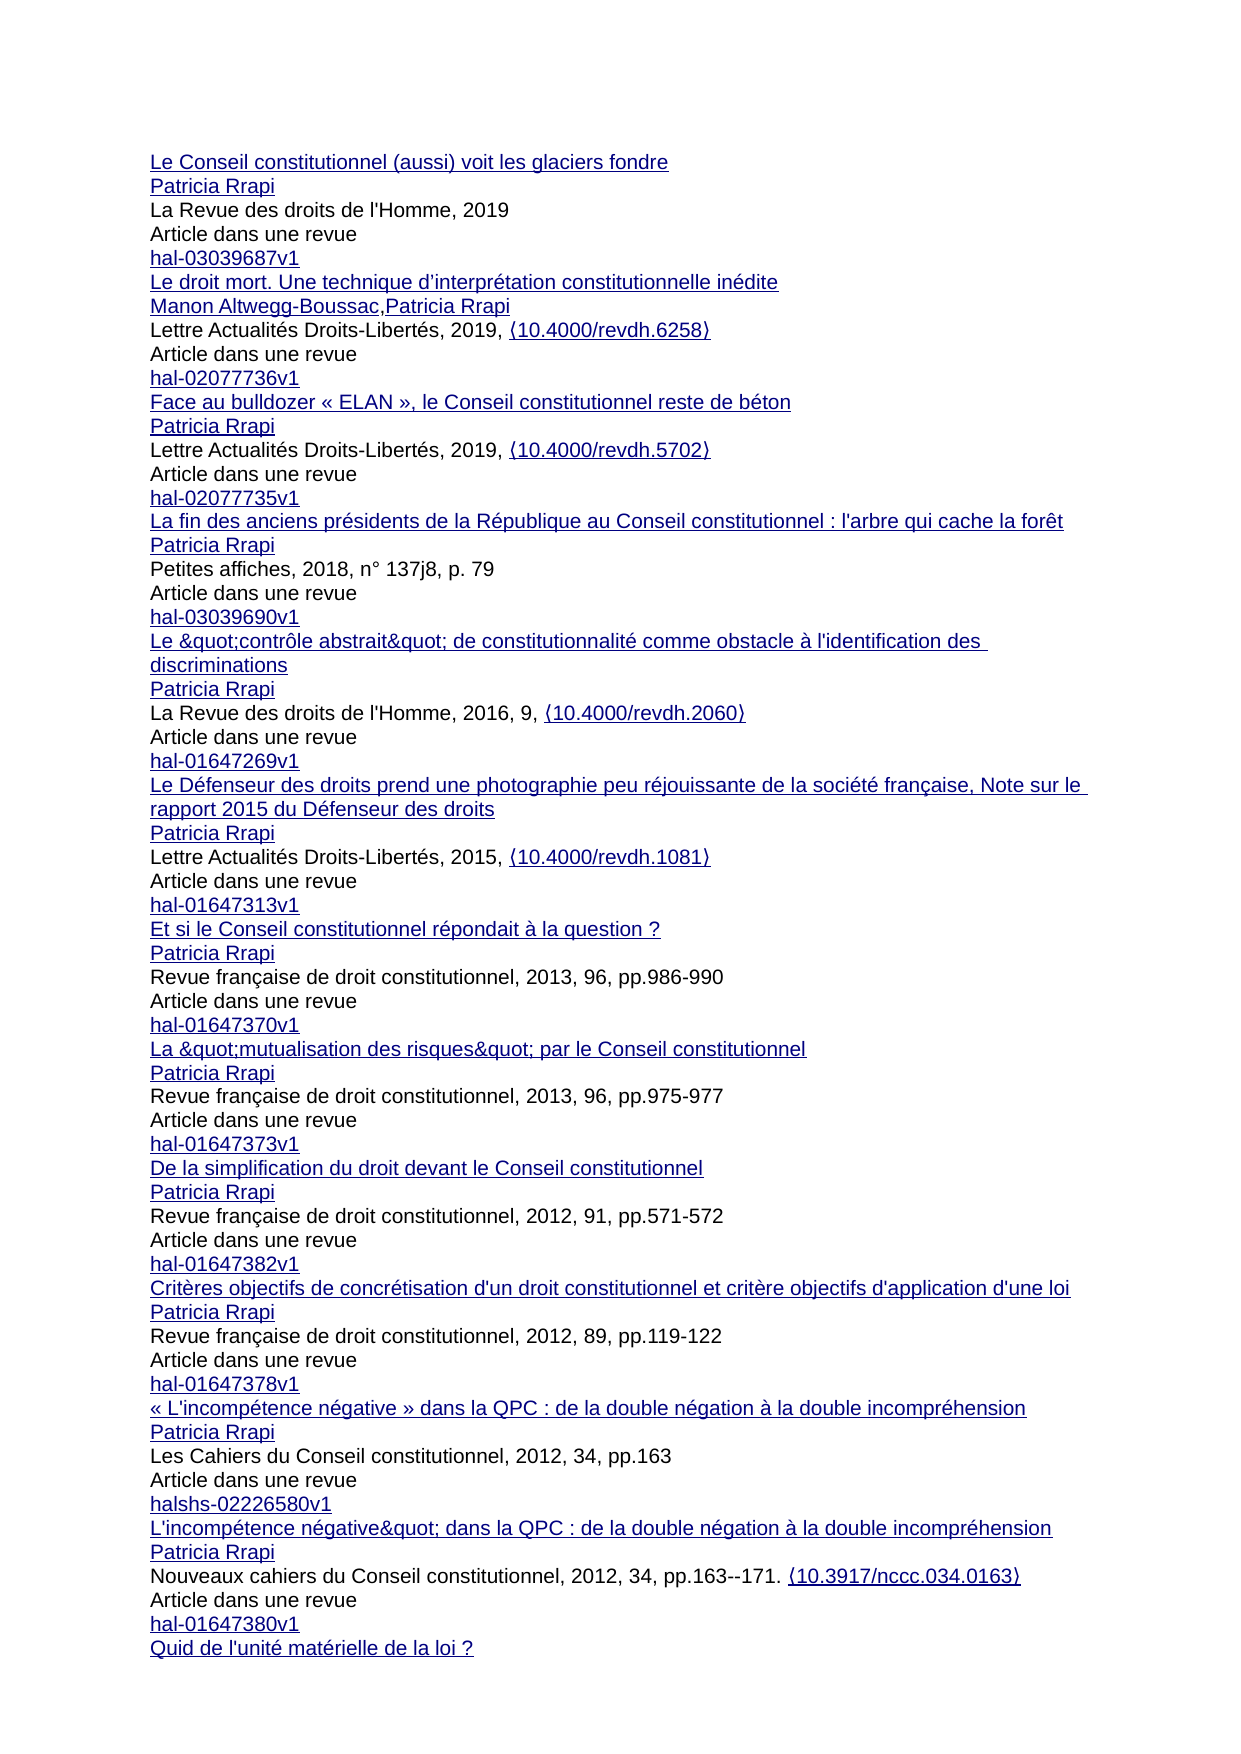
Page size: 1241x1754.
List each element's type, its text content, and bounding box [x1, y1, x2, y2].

table_cell La fin des anciens présidents de la République au Conseil constitutionnel : l'arbre qui cache la forêt Patricia Rrapi Petites affiches, 2018, n° 137j8, p. 79 Article dans une revue hal-03039690v1 [150, 509, 1090, 629]
table_cell L'incompétence négative&quot; dans la QPC : de la double négation à la double incompréhension Patricia Rrapi Nouveaux cahiers du Conseil constitutionnel, 2012, 34, pp.163--171. ⟨10.3917/nccc.034.0163⟩ Article dans une revue hal-01647380v1 [150, 1516, 1090, 1635]
table_cell Critères objectifs de concrétisation d'un droit constitutionnel et critère objectifs d'application d'une loi Patricia Rrapi Revue française de droit constitutionnel, 2012, 89, pp.119-122 Article dans une revue hal-01647378v1 [150, 1276, 1090, 1396]
table_cell Le Défenseur des droits prend une photographie peu réjouissante de la société française, Note sur le rapport 2015 du Défenseur des droits Patricia Rrapi Lettre Actualités Droits-Libertés, 2015, ⟨10.4000/revdh.1081⟩ Article dans une revue hal-01647313v1 [150, 773, 1090, 917]
table_cell Face au bulldozer « ELAN », le Conseil constitutionnel reste de béton Patricia Rrapi Lettre Actualités Droits-Libertés, 2019, ⟨10.4000/revdh.5702⟩ Article dans une revue hal-02077735v1 [150, 390, 1090, 509]
table_cell Le &quot;contrôle abstrait&quot; de constitutionnalité comme obstacle à l'identification des discriminations Patricia Rrapi La Revue des droits de l'Homme, 2016, 9, ⟨10.4000/revdh.2060⟩ Article dans une revue hal-01647269v1 [150, 629, 1090, 773]
table_cell Quid de l'unité matérielle de la loi ? [150, 1635, 1090, 1659]
table_cell La &quot;mutualisation des risques&quot; par le Conseil constitutionnel Patricia Rrapi Revue française de droit constitutionnel, 2013, 96, pp.975-977 Article dans une revue hal-01647373v1 [150, 1036, 1090, 1156]
table_cell « L'incompétence négative » dans la QPC : de la double négation à la double incompréhension Patricia Rrapi Les Cahiers du Conseil constitutionnel, 2012, 34, pp.163 Article dans une revue halshs-02226580v1 [150, 1396, 1090, 1516]
table_cell De la simplification du droit devant le Conseil constitutionnel Patricia Rrapi Revue française de droit constitutionnel, 2012, 91, pp.571-572 Article dans une revue hal-01647382v1 [150, 1156, 1090, 1276]
table_cell Et si le Conseil constitutionnel répondait à la question ? Patricia Rrapi Revue française de droit constitutionnel, 2013, 96, pp.986-990 Article dans une revue hal-01647370v1 [150, 917, 1090, 1036]
table_cell Le Conseil constitutionnel (aussi) voit les glaciers fondre Patricia Rrapi La Revue des droits de l'Homme, 2019 Article dans une revue hal-03039687v1 [150, 150, 1090, 270]
table_cell Le droit mort. Une technique d’interprétation constitutionnelle inédite Manon Altwegg-Boussac,Patricia Rrapi Lettre Actualités Droits-Libertés, 2019, ⟨10.4000/revdh.6258⟩ Article dans une revue hal-02077736v1 [150, 270, 1090, 389]
